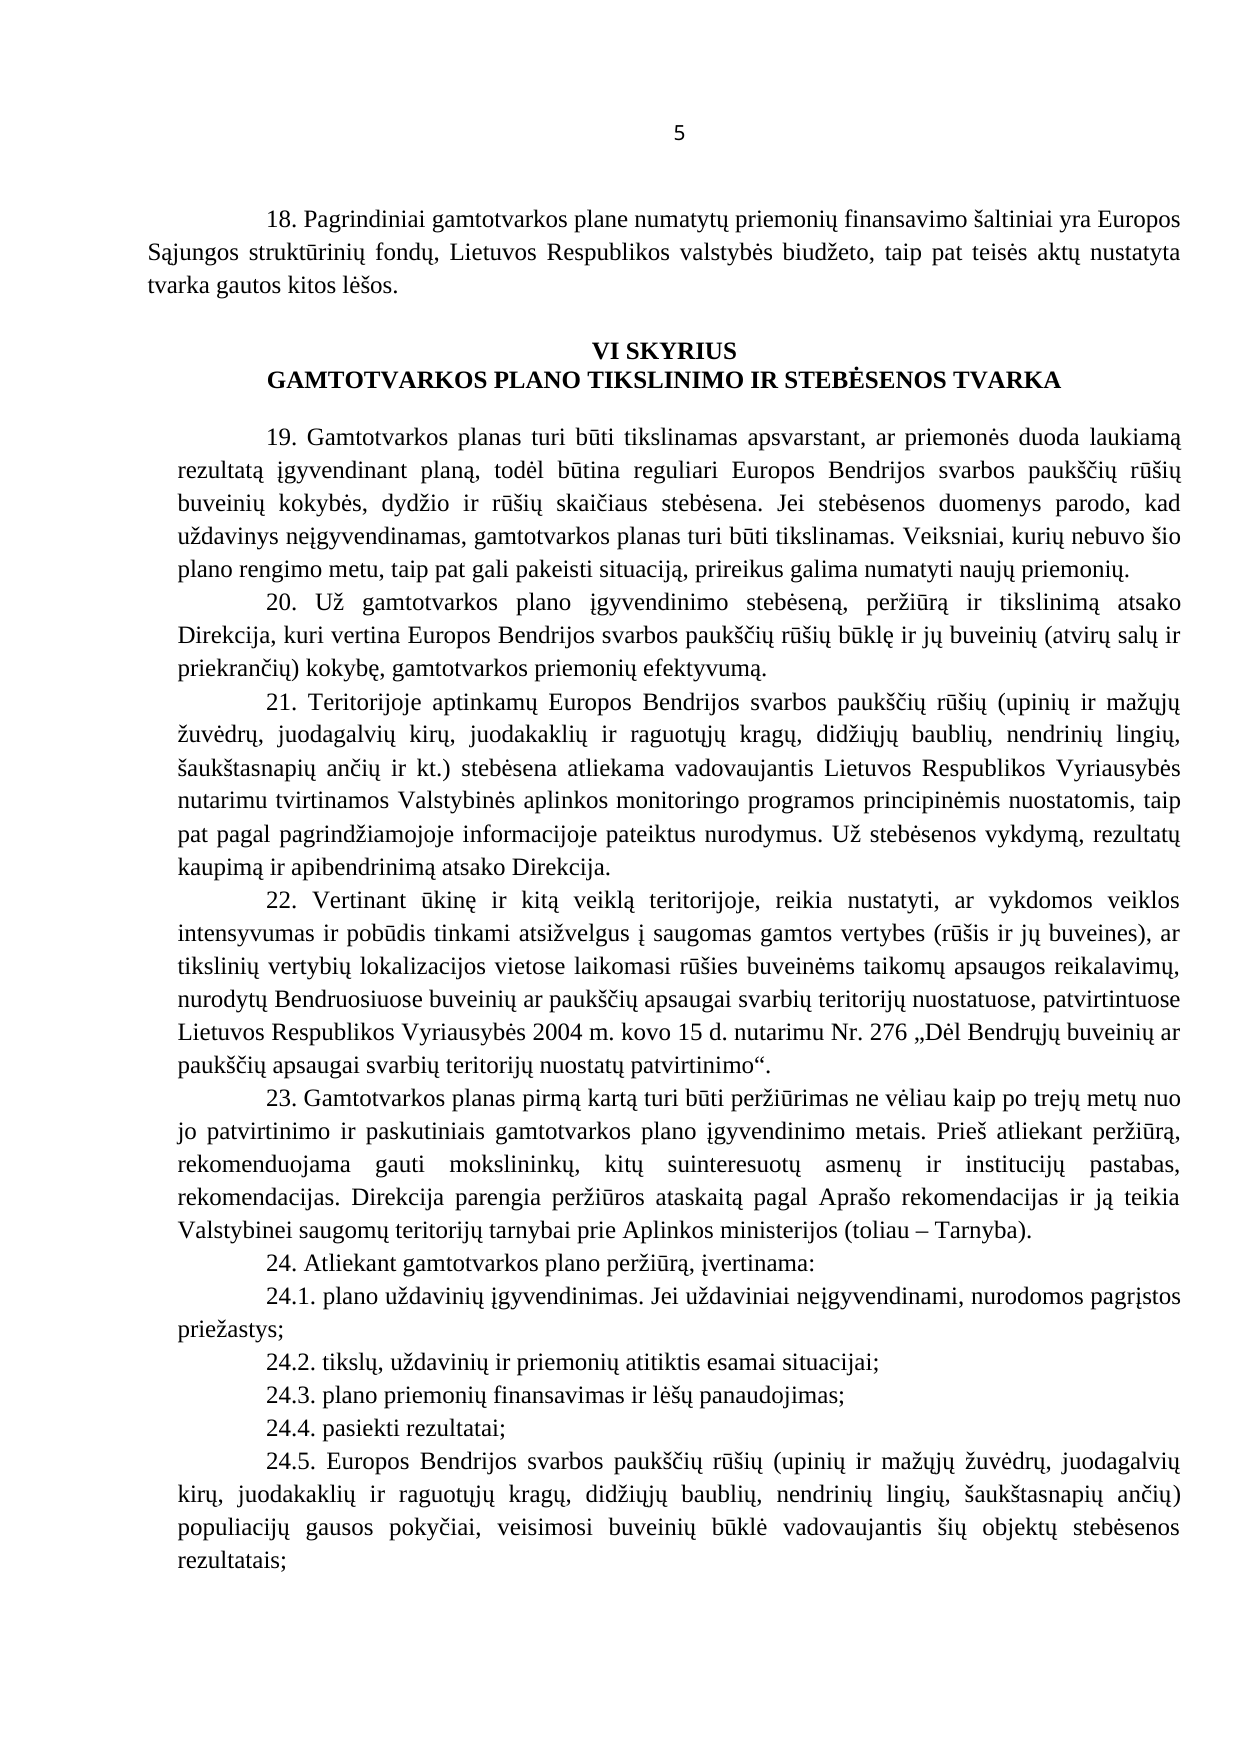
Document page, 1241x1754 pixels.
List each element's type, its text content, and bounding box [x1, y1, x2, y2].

text VI SKYRIUS [147, 336, 1181, 365]
text 22. Vertinant ūkinę ir kitą veiklą teritorijoje, reikia nustatyti, ar vykdomos veiklos intensyvumas ir pobūdis tinkami atsižvelgus į saugomas gamtos vertybes (rūšis ir jų buveines), ar tikslinių vertybių lokalizacijos vietose laikomasi rūšies buveinėms taikomų apsaugos reikalavimų, nurodytų Bendruosiuose buveinių ar paukščių apsaugai svarbių teritorijų nuostatuose, patvirtintuose Lietuvos Respublikos Vyriausybės 2004 m. kovo 15 d. nutarimu Nr. 276 „Dėl Bendrųjų buveinių ar paukščių apsaugai svarbių teritorijų nuostatų patvirtinimo“. [177, 885, 1181, 1078]
text 21. Teritorijoje aptinkamų Europos Bendrijos svarbos paukščių rūšių (upinių ir mažųjų žuvėdrų, juodagalvių kirų, juodakaklių ir raguotųjų kragų, didžiųjų baublių, nendrinių lingių, šaukštasnapių ančių ir kt.) stebėsena atliekama vadovaujantis Lietuvos Respublikos Vyriausybės nutarimu tvirtinamos Valstybinės aplinkos monitoringo programos principinėmis nuostatomis, taip pat pagal pagrindžiamojoje informacijoje pateiktus nurodymus. Už stebėsenos vykdymą, rezultatų kaupimą ir apibendrinimą atsako Direkcija. [177, 687, 1181, 880]
text 24.5. Europos Bendrijos svarbos paukščių rūšių (upinių ir mažųjų žuvėdrų, juodagalvių kirų, juodakaklių ir raguotųjų kragų, didžiųjų baublių, nendrinių lingių, šaukštasnapių ančių) populiacijų gausos pokyčiai, veisimosi buveinių būklė vadovaujantis šių objektų stebėsenos rezultatais; [177, 1446, 1181, 1574]
text 19. Gamtotvarkos planas turi būti tikslinamas apsvarstant, ar priemonės duoda laukiamą rezultatą įgyvendinant planą, todėl būtina reguliari Europos Bendrijos svarbos paukščių rūšių buveinių kokybės, dydžio ir rūšių skaičiaus stebėsena. Jei stebėsenos duomenys parodo, kad uždavinys neįgyvendinamas, gamtotvarkos planas turi būti tikslinamas. Veiksniai, kurių nebuvo šio plano rengimo metu, taip pat gali pakeisti situaciją, prireikus galima numatyti naujų priemonių. [177, 422, 1181, 583]
text 24.4. pasiekti rezultatai; [177, 1413, 1181, 1442]
text 23. Gamtotvarkos planas pirmą kartą turi būti peržiūrimas ne vėliau kaip po trejų metų nuo jo patvirtinimo ir paskutiniais gamtotvarkos plano įgyvendinimo metais. Prieš atliekant peržiūrą, rekomenduojama gauti mokslininkų, kitų suinteresuotų asmenų ir institucijų pastabas, rekomendacijas. Direkcija parengia peržiūros ataskaitą pagal Aprašo rekomendacijas ir ją teikia Valstybinei saugomų teritorijų tarnybai prie Aplinkos ministerijos (toliau – Tarnyba). [177, 1083, 1181, 1244]
text 24.3. plano priemonių finansavimas ir lėšų panaudojimas; [177, 1380, 1181, 1409]
text 24. Atliekant gamtotvarkos plano peržiūrą, įvertinama: [177, 1248, 1181, 1277]
text 20. Už gamtotvarkos plano įgyvendinimo stebėseną, peržiūrą ir tikslinimą atsako Direkcija, kuri vertina Europos Bendrijos svarbos paukščių rūšių būklę ir jų buveinių (atvirų salų ir priekrančių) kokybę, gamtotvarkos priemonių efektyvumą. [177, 587, 1181, 682]
text GAMTOTVARKOS PLANO TIKSLINIMO IR STEBĖSENOS TVARKA [147, 365, 1181, 394]
text 24.1. plano uždavinių įgyvendinimas. Jei uždaviniai neįgyvendinami, nurodomos pagrįstos priežastys; [177, 1281, 1181, 1343]
text 18. Pagrindiniai gamtotvarkos plane numatytų priemonių finansavimo šaltiniai yra Europos Sąjungos struktūrinių fondų, Lietuvos Respublikos valstybės biudžeto, taip pat teisės aktų nustatyta tvarka gautos kitos lėšos. [147, 204, 1181, 299]
text 24.2. tikslų, uždavinių ir priemonių atitiktis esamai situacijai; [177, 1347, 1181, 1376]
